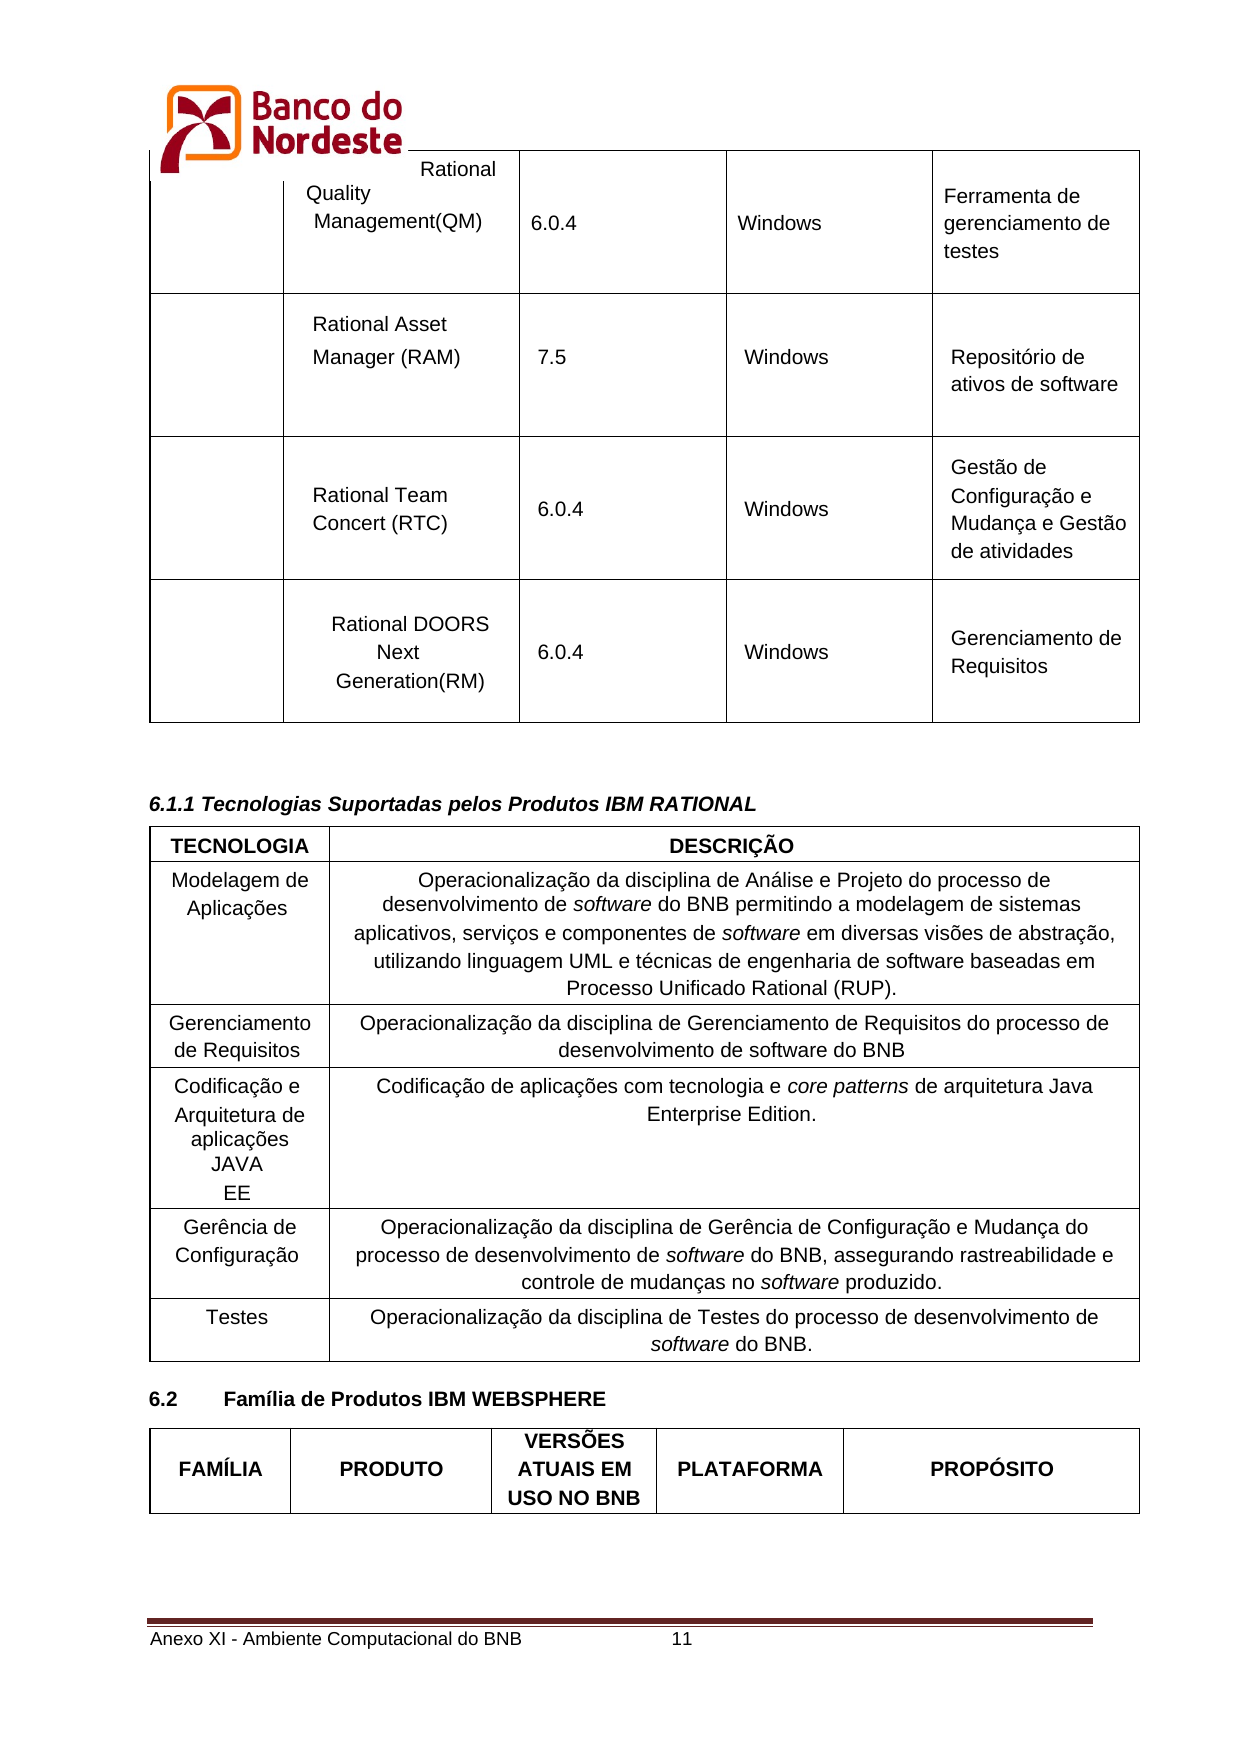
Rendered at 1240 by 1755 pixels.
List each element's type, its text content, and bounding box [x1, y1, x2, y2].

table_cell Gerenciamento de Requisitos [151, 1005, 329, 1067]
table_header [151, 181, 283, 293]
table_cell Operacionalização da disciplina de Gerência de Configuração e Mudança do processo de desenvolvimento de software do BNB, assegurando rastreabilidade e controle de mudanças no software produzido. [330, 1209, 1139, 1298]
table_header DESCRIÇÃO [330, 827, 1139, 861]
table_cell Gerência de Configuração [151, 1209, 329, 1298]
table_cell 6.0.4 [520, 580, 726, 722]
table_cell Windows [727, 339, 932, 436]
table_cell Windows [727, 151, 932, 293]
table_cell [151, 339, 283, 436]
subtitle 6.1.1 Tecnologias Suportadas pelos Produtos IBM RATIONAL [148, 792, 1126, 816]
table_cell Operacionalização da disciplina de Testes do processo de desenvolvimento de software do BNB. [330, 1299, 1139, 1361]
table_cell Gestão de Configuração e Mudança e Gestão de atividades [933, 437, 1139, 579]
subtitle 6.2 Família de Produtos IBM WEBSPHERE [148, 1386, 1126, 1410]
table_cell Manager (RAM) [284, 339, 519, 436]
table_header FAMÍLIA [151, 1429, 290, 1513]
table_cell Ferramenta de gerenciamento de testes [933, 151, 1139, 293]
table_cell Operacionalização da disciplina de Análise e Projeto do processo de desenvolvimento de software do BNB permitindo a modelagem de sistemas aplicativos, serviços e componentes de software em diversas visões de abstração, utilizando linguagem UML e técnicas de engenharia de software baseadas em Processo Unificado Rational (RUP). [330, 862, 1139, 1003]
table_cell [727, 294, 932, 339]
table_header TECNOLOGIA [151, 827, 329, 861]
table_cell Codificação de aplicações com tecnologia e core patterns de arquitetura Java Enterprise Edition. [330, 1068, 1139, 1208]
table_cell [151, 294, 283, 339]
table_cell Rational Asset [284, 294, 519, 339]
table_cell 6.0.4 [520, 437, 726, 579]
table_cell Repositório de ativos de software [933, 339, 1139, 436]
table_cell Windows [727, 437, 932, 579]
table_cell Rational DOORS Next Generation(RM) [284, 580, 519, 722]
table_cell Gerenciamento de Requisitos [933, 580, 1139, 722]
table_cell Operacionalização da disciplina de Gerenciamento de Requisitos do processo de desenvolvimento de software do BNB [330, 1005, 1139, 1067]
table_cell [151, 580, 283, 722]
table_cell Testes [151, 1299, 329, 1361]
table_header PROPÓSITO [844, 1429, 1139, 1513]
table_cell Rational Quality Management(QM) [284, 151, 519, 293]
table_cell [520, 294, 726, 339]
table_cell [151, 437, 283, 579]
table_header PLATAFORMA [657, 1429, 843, 1513]
table_cell [933, 294, 1139, 339]
table_cell Rational Team Concert (RTC) [284, 437, 519, 579]
table_header PRODUTO [291, 1429, 491, 1513]
table_cell Windows [727, 580, 932, 722]
table_cell Modelagem de Aplicações [151, 862, 329, 1003]
table_cell 7.5 [520, 339, 726, 436]
table_cell 6.0.4 [520, 151, 726, 293]
table_header VERSÕES ATUAIS EM USO NO BNB [492, 1429, 656, 1513]
table_cell Codificação e Arquitetura de aplicações JAVA EE [151, 1068, 329, 1208]
